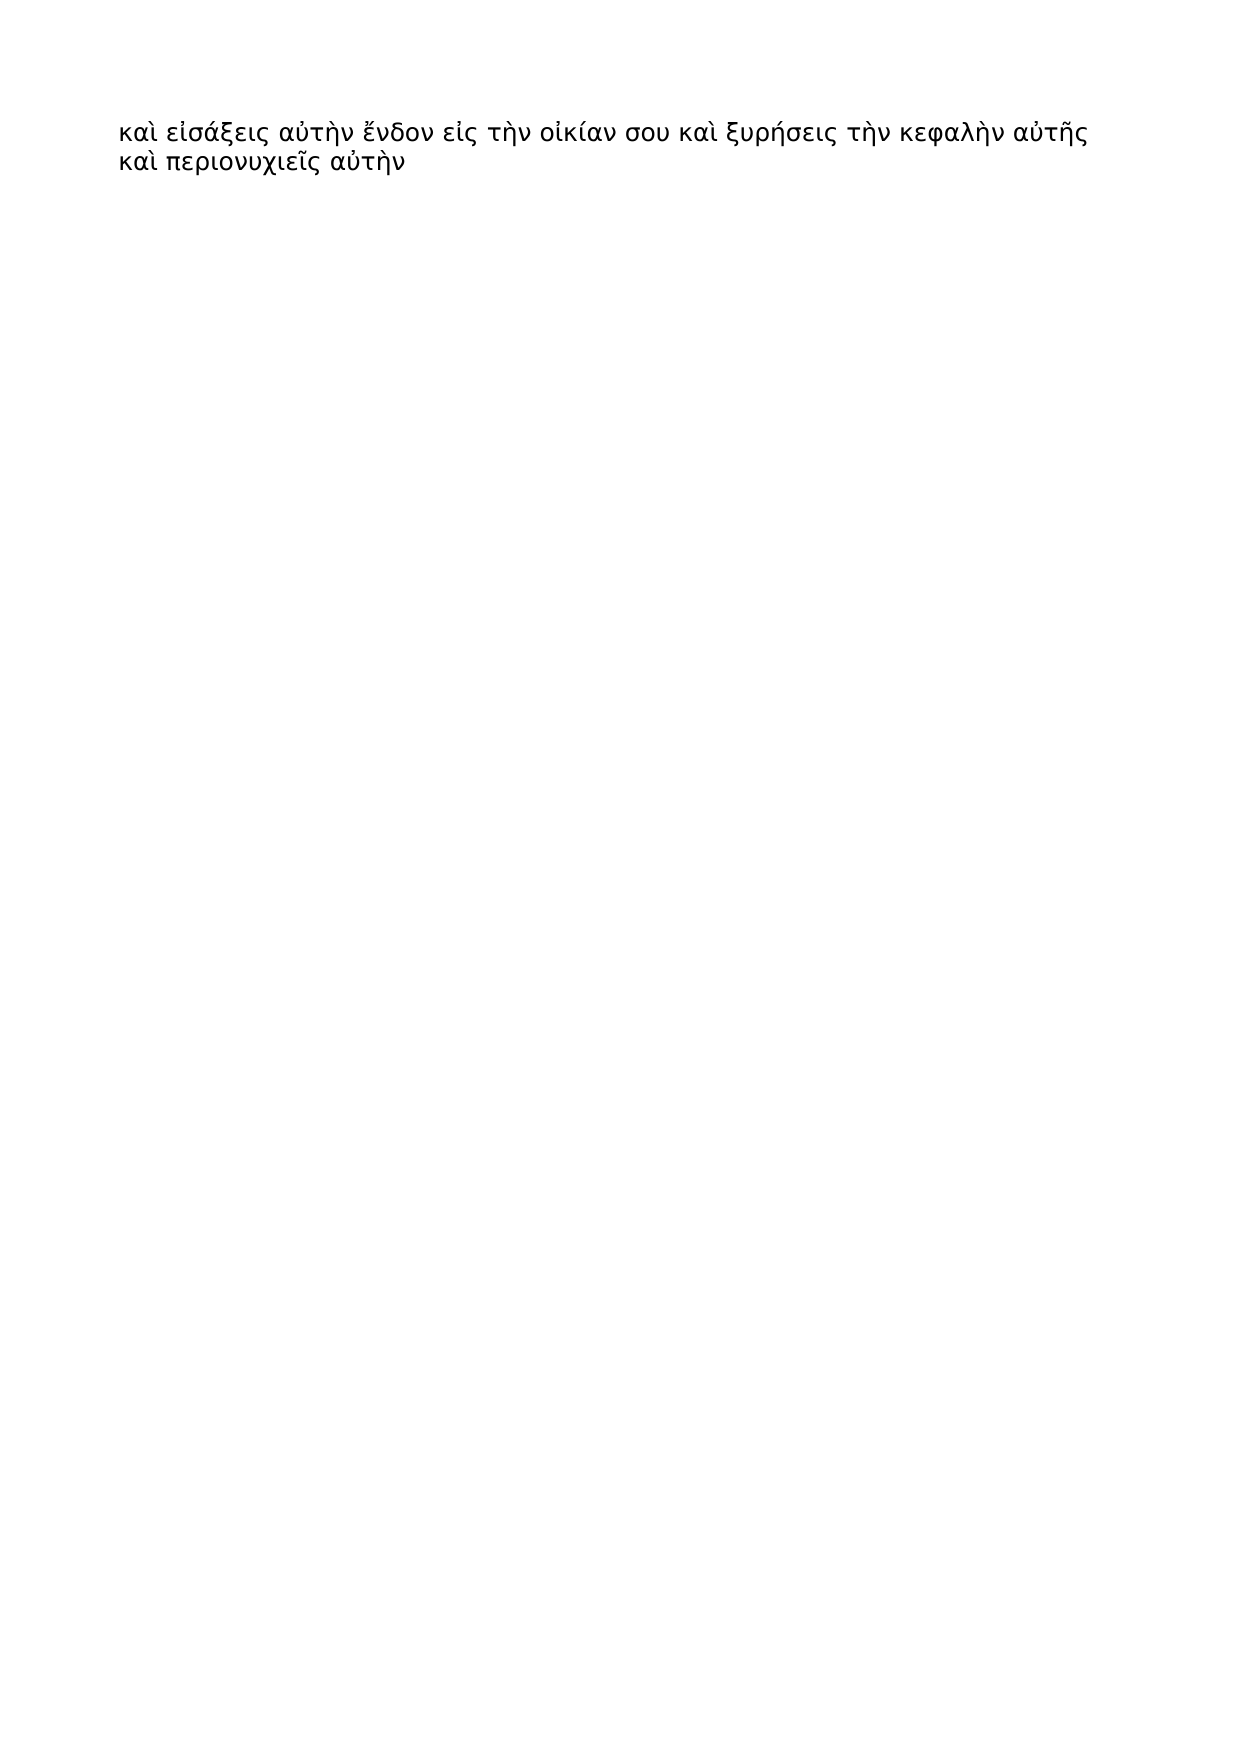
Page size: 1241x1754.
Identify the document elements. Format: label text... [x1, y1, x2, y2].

text καὶ εἰσάξεις αὐτὴν ἔνδον εἰς τὴν οἰκίαν σου καὶ ξυρήσεις τὴν κεφαλὴν αὐτῆς καὶ περιονυχιεῖς αὐτὴν [118, 118, 1122, 176]
